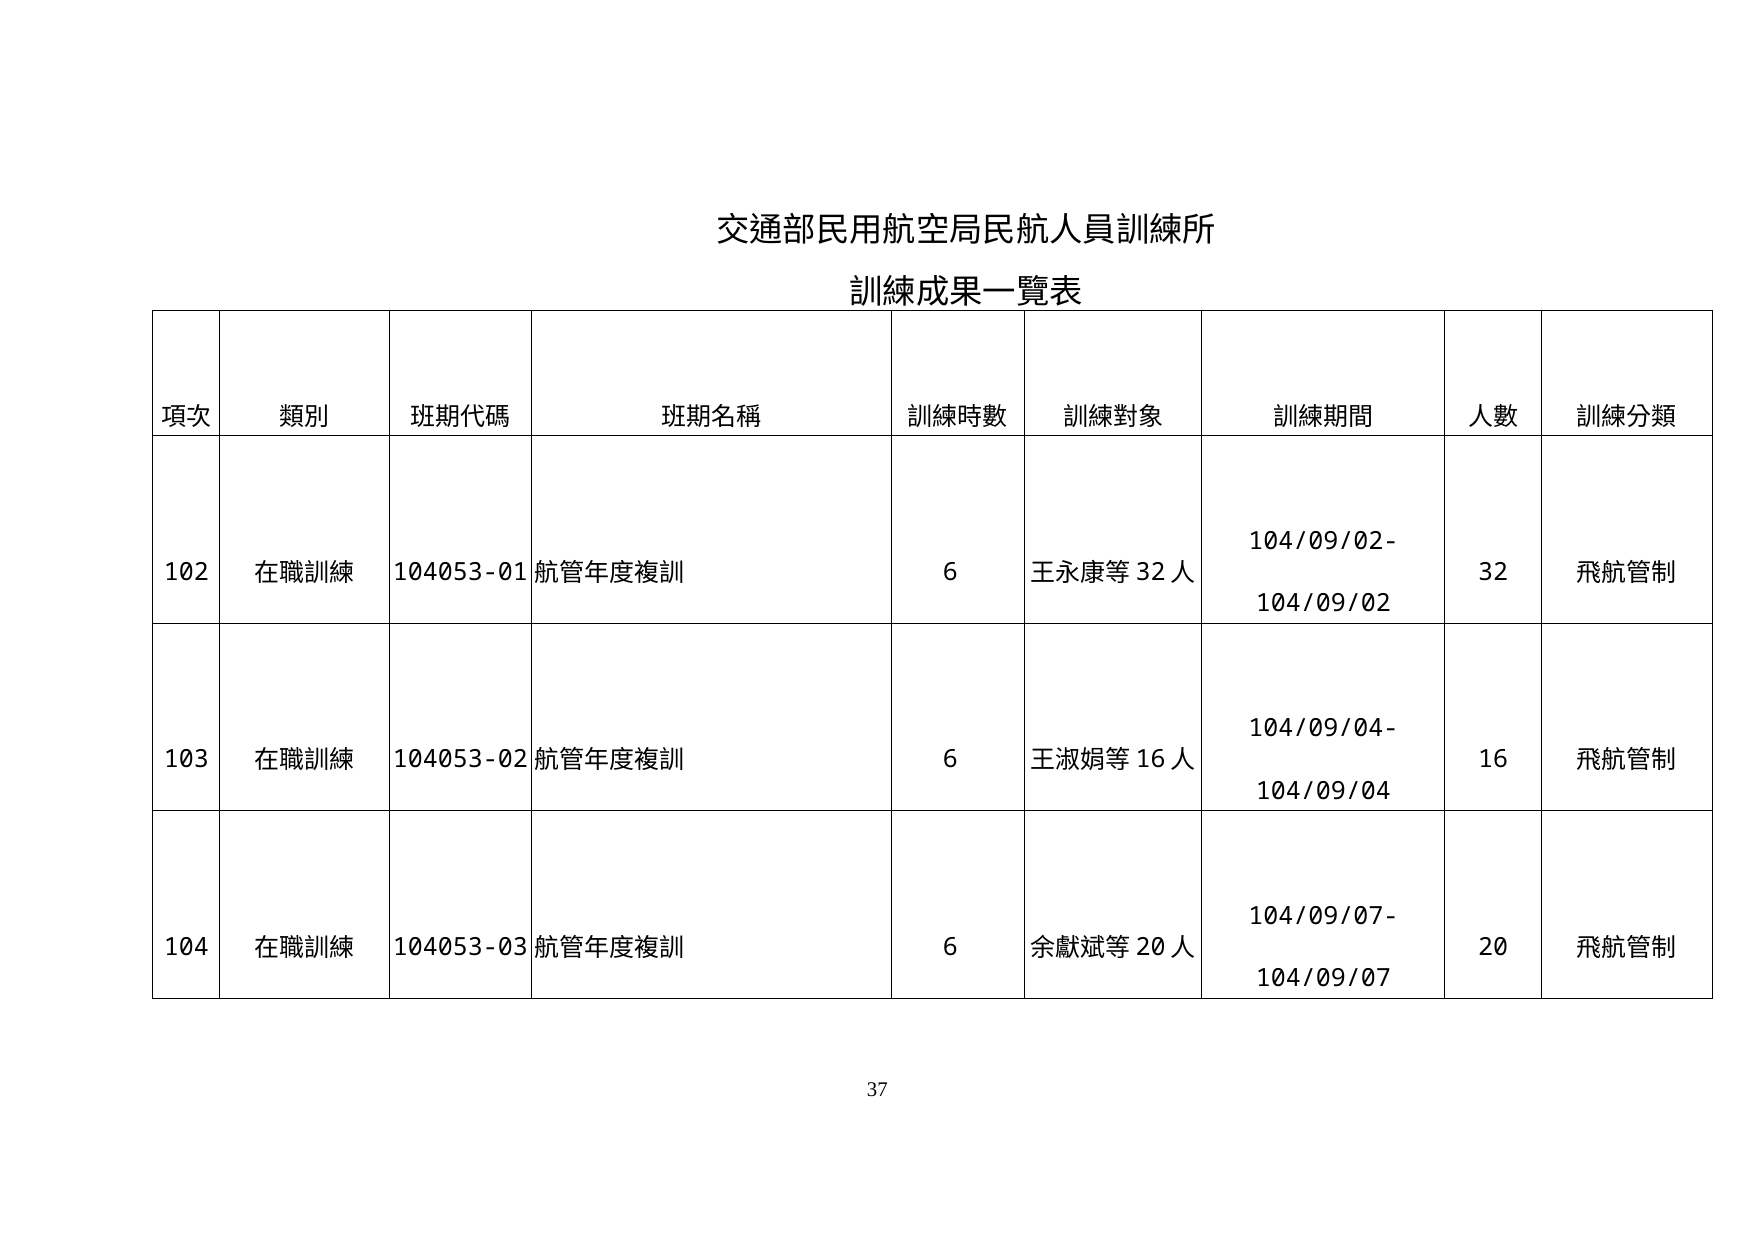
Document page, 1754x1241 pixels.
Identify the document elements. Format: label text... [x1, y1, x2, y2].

table_cell 104/09/02-104/09/02 [1202, 436, 1444, 623]
table_cell 104 [153, 811, 219, 998]
table_cell 16 [1445, 624, 1541, 810]
table_cell 飛航管制 [1542, 624, 1712, 810]
table_cell [153, 248, 219, 310]
table_header [153, 185, 219, 248]
table_cell 104/09/07-104/09/07 [1202, 811, 1444, 998]
table_cell 103 [153, 624, 219, 810]
table_cell 6 [892, 811, 1024, 998]
table_cell 6 [892, 624, 1024, 810]
table_cell 在職訓練 [220, 811, 389, 998]
table_cell 104053-03 [390, 811, 531, 998]
table_cell 20 [1445, 811, 1541, 998]
table_cell 余獻斌等20人 [1025, 811, 1201, 998]
table_cell 班期名稱 [532, 311, 891, 435]
table_cell 104053-02 [390, 624, 531, 810]
table_cell 訓練期間 [1202, 311, 1444, 435]
table_cell 航管年度複訓 [532, 436, 891, 623]
table_cell 王淑娟等16人 [1025, 624, 1201, 810]
table_cell 訓練時數 [892, 311, 1024, 435]
table_cell 類別 [220, 311, 389, 435]
table_cell 32 [1445, 436, 1541, 623]
table_cell 項次 [153, 311, 219, 435]
table_cell 104053-01 [390, 436, 531, 623]
table_cell 訓練對象 [1025, 311, 1201, 435]
table_cell 訓練分類 [1542, 311, 1712, 435]
table_cell 訓練成果一覽表 [220, 248, 1712, 310]
table_cell 6 [892, 436, 1024, 623]
table_cell 班期代碼 [390, 311, 531, 435]
table_cell 王永康等32人 [1025, 436, 1201, 623]
table_cell 飛航管制 [1542, 811, 1712, 998]
table_cell 102 [153, 436, 219, 623]
table_cell 飛航管制 [1542, 436, 1712, 623]
table_cell 人數 [1445, 311, 1541, 435]
table_cell 在職訓練 [220, 436, 389, 623]
table_header 交通部民用航空局民航人員訓練所 [220, 185, 1712, 248]
table_cell 航管年度複訓 [532, 811, 891, 998]
table_cell 航管年度複訓 [532, 624, 891, 810]
table_cell 在職訓練 [220, 624, 389, 810]
table_cell 104/09/04-104/09/04 [1202, 624, 1444, 810]
